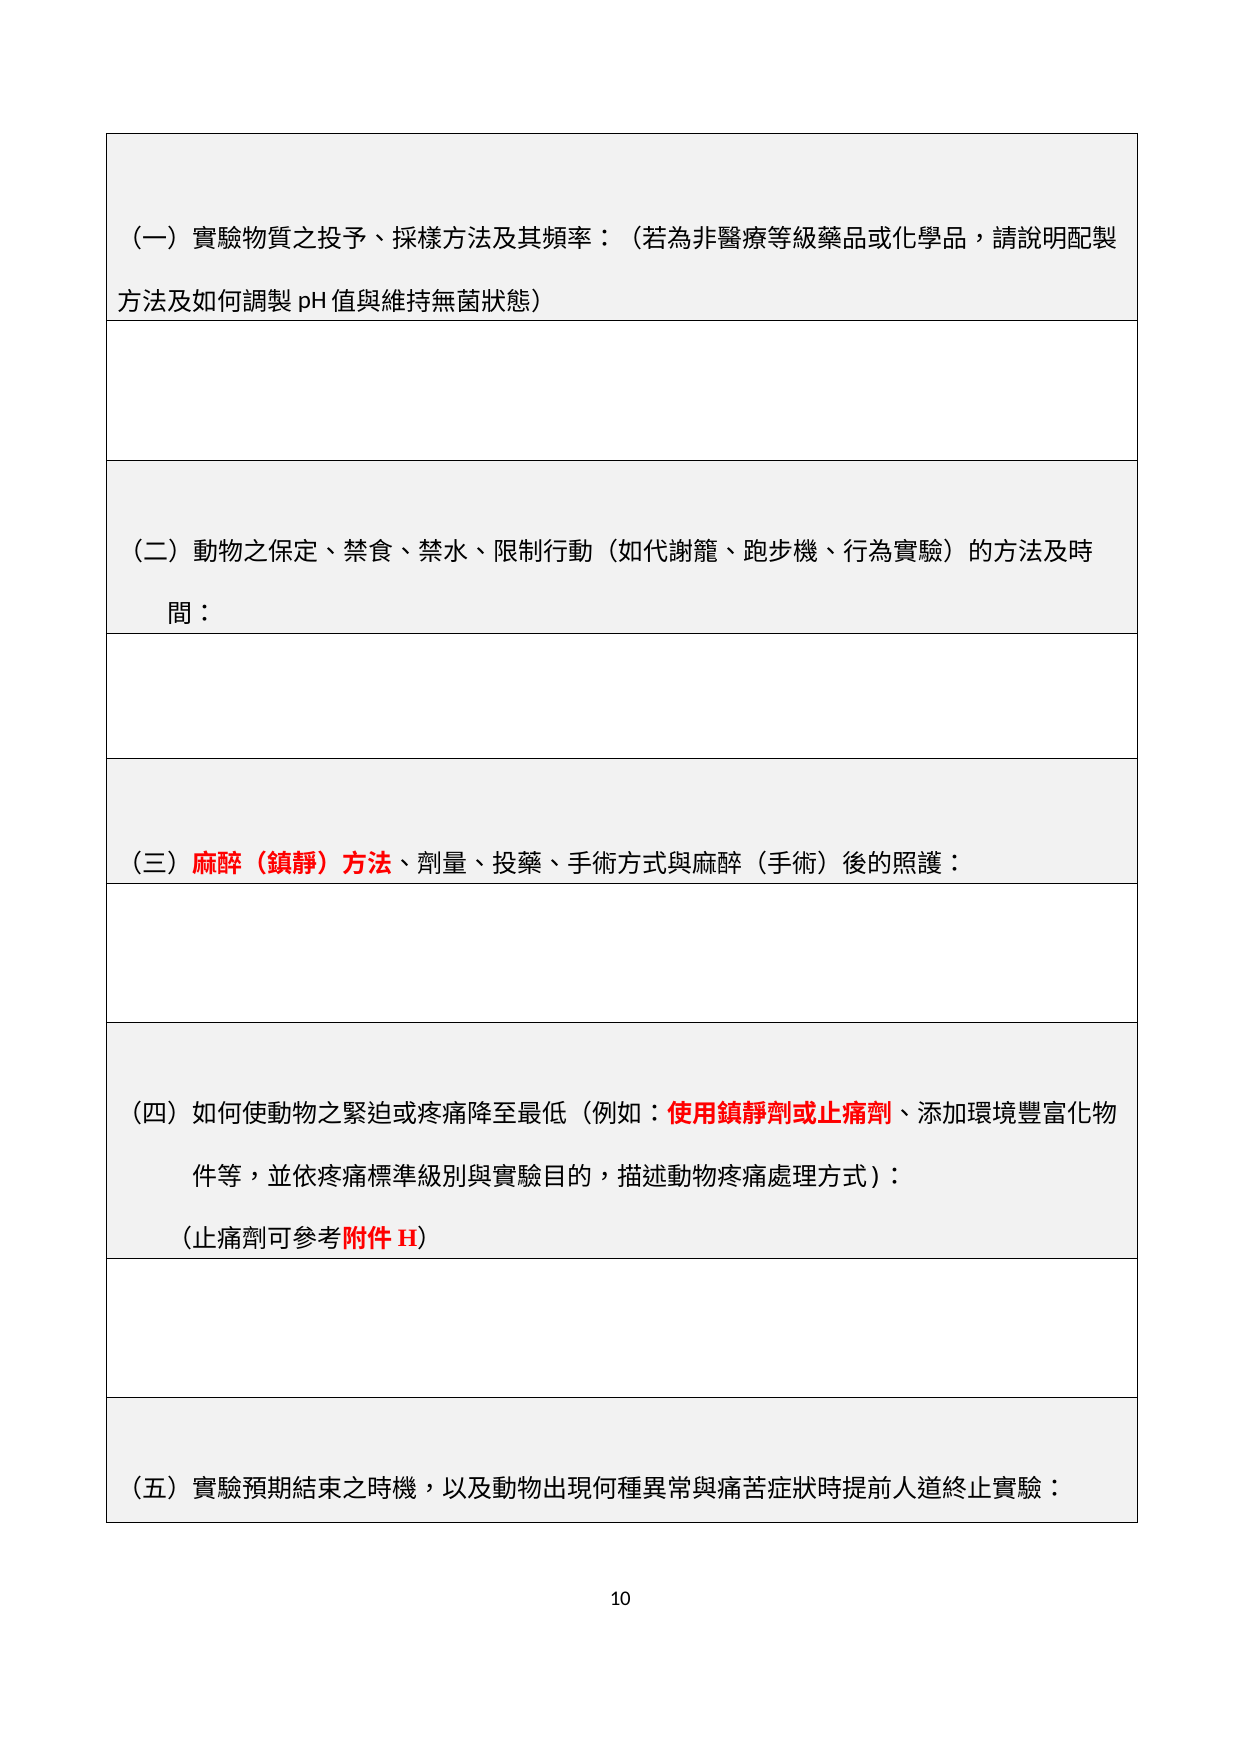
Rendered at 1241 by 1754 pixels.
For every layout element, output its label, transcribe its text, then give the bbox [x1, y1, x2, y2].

table_cell [107, 884, 1137, 1022]
table_cell [107, 1259, 1137, 1397]
table_cell （五）實驗預期結束之時機，以及動物出現何種異常與痛苦症狀時提前人道終止實驗： [107, 1398, 1137, 1522]
table_cell （二）動物之保定、禁食、禁水、限制行動（如代謝籠、跑步機、行為實驗）的方法及時間： [107, 461, 1137, 633]
table_cell （四）如何使動物之緊迫或疼痛降至最低（例如：使用鎮靜劑或止痛劑、添加環境豐富化物件等，並依疼痛標準級別與實驗目的，描述動物疼痛處理方式)： （止痛劑可參考附件H） [107, 1023, 1137, 1258]
table_cell （三）麻醉（鎮靜）方法、劑量、投藥、手術方式與麻醉（手術）後的照護： [107, 759, 1137, 883]
table_cell [107, 321, 1137, 459]
table_cell [107, 634, 1137, 758]
table_header （一）實驗物質之投予、採樣方法及其頻率：（若為非醫療等級藥品或化學品，請說明配製方法及如何調製pH值與維持無菌狀態） [107, 134, 1137, 320]
